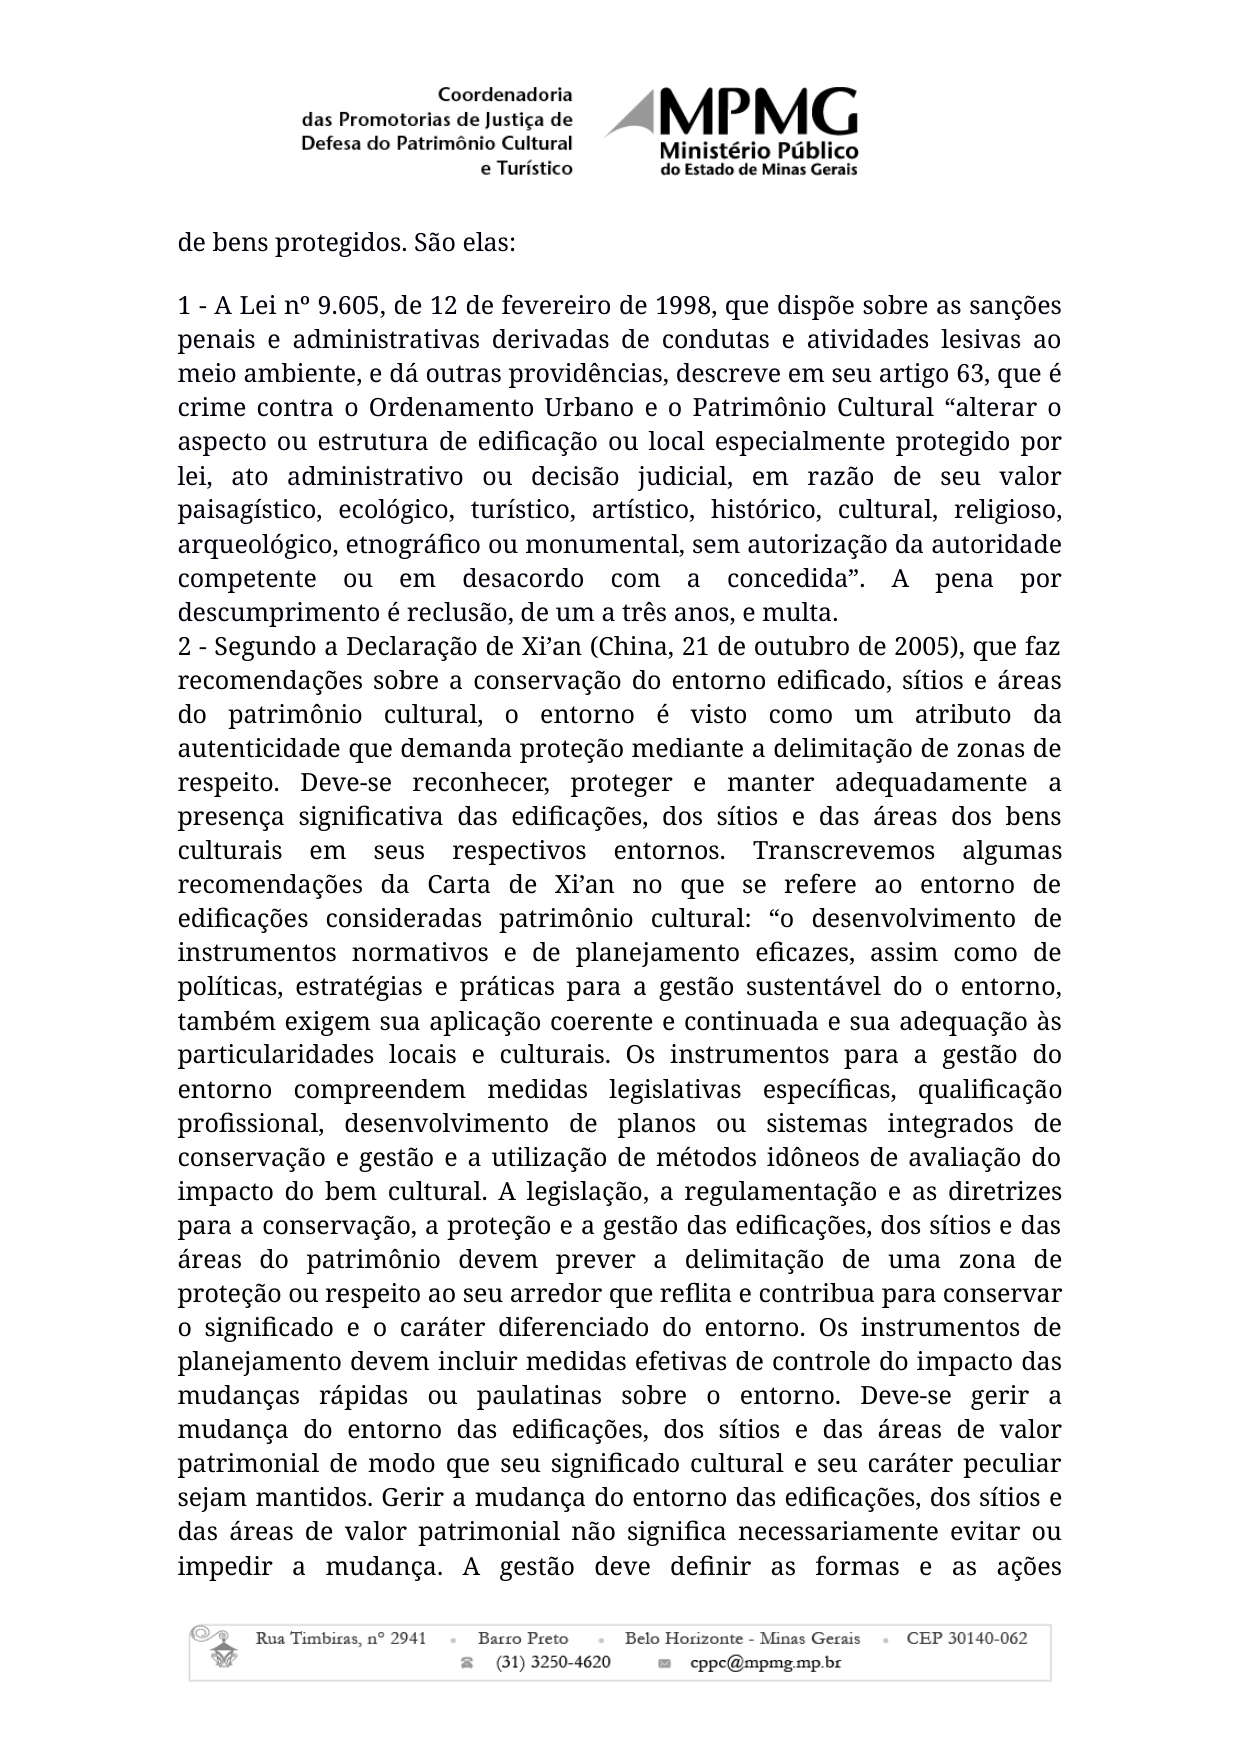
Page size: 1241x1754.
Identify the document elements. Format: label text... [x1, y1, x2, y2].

picture [177, 1616, 1062, 1688]
text 1 - A Lei nº 9.605, de 12 de fevereiro de 1998, que dispõe sobre as sanções penais e administrativas derivadas de condutas e atividades lesivas ao meio ambiente, e dá outras providências, descreve em seu artigo 63, que é crime contra o Ordenamento Urbano e o Patrimônio Cultural “alterar o aspecto ou estrutura de edificação ou local especialmente protegido por lei, ato administrativo ou decisão judicial, em razão de seu valor paisagístico, ecológico, turístico, artístico, histórico, cultural, religioso, arqueológico, etnográfico ou monumental, sem autorização da autoridade competente ou em desacordo com a concedida”. A pena por descumprimento é reclusão, de um a três anos, e multa. [177, 288, 1063, 628]
text de bens protegidos. São elas: [177, 225, 1063, 259]
picture [177, 59, 1053, 192]
text 2 - Segundo a Declaração de Xi’an (China, 21 de outubro de 2005), que faz recomendações sobre a conservação do entorno edificado, sítios e áreas do patrimônio cultural, o entorno é visto como um atributo da autenticidade que demanda proteção mediante a delimitação de zonas de respeito. Deve-se reconhecer, proteger e manter adequadamente a presença significativa das edificações, dos sítios e das áreas dos bens culturais em seus respectivos entornos. Transcrevemos algumas recomendações da Carta de Xi’an no que se refere ao entorno de edificações consideradas patrimônio cultural: “o desenvolvimento de instrumentos normativos e de planejamento eficazes, assim como de políticas, estratégias e práticas para a gestão sustentável do o entorno, também exigem sua aplicação coerente e continuada e sua adequação às particularidades locais e culturais. Os instrumentos para a gestão do entorno compreendem medidas legislativas específicas, qualificação profissional, desenvolvimento de planos ou sistemas integrados de conservação e gestão e a utilização de métodos idôneos de avaliação do impacto do bem cultural. A legislação, a regulamentação e as diretrizes para a conservação, a proteção e a gestão das edificações, dos sítios e das áreas do patrimônio devem prever a delimitação de uma zona de proteção ou respeito ao seu arredor que reflita e contribua para conservar o significado e o caráter diferenciado do entorno. Os instrumentos de planejamento devem incluir medidas efetivas de controle do impacto das mudanças rápidas ou paulatinas sobre o entorno. Deve-se gerir a mudança do entorno das edificações, dos sítios e das áreas de valor patrimonial de modo que seu significado cultural e seu caráter peculiar sejam mantidos. Gerir a mudança do entorno das edificações, dos sítios e das áreas de valor patrimonial não significa necessariamente evitar ou impedir a mudança. A gestão deve definir as formas e as ações [177, 628, 1063, 1582]
